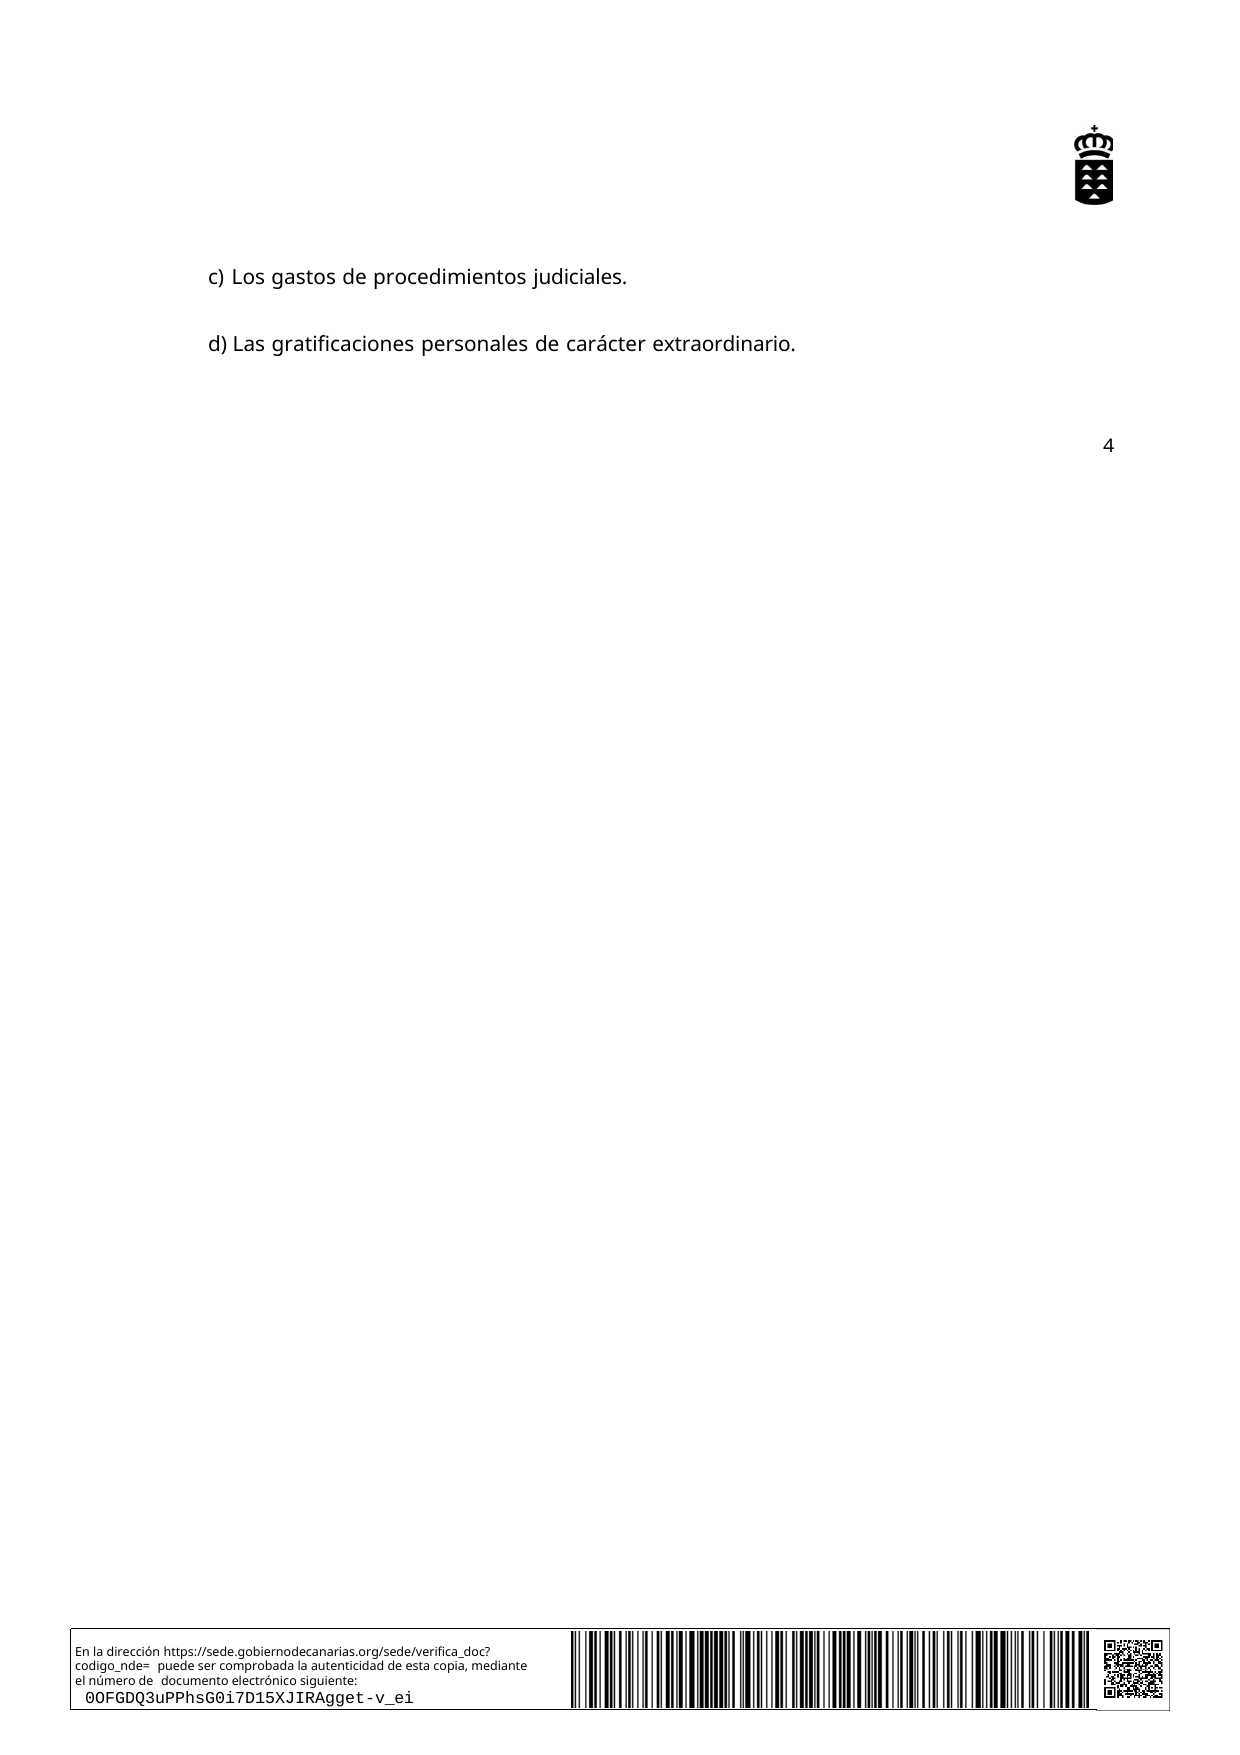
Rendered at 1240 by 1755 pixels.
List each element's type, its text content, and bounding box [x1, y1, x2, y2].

list Las gratificaciones personales de carácter extraordinario. [208, 329, 1181, 357]
text 4 [59, 432, 1115, 458]
list Los gastos de procedimientos judiciales. [208, 262, 1181, 291]
